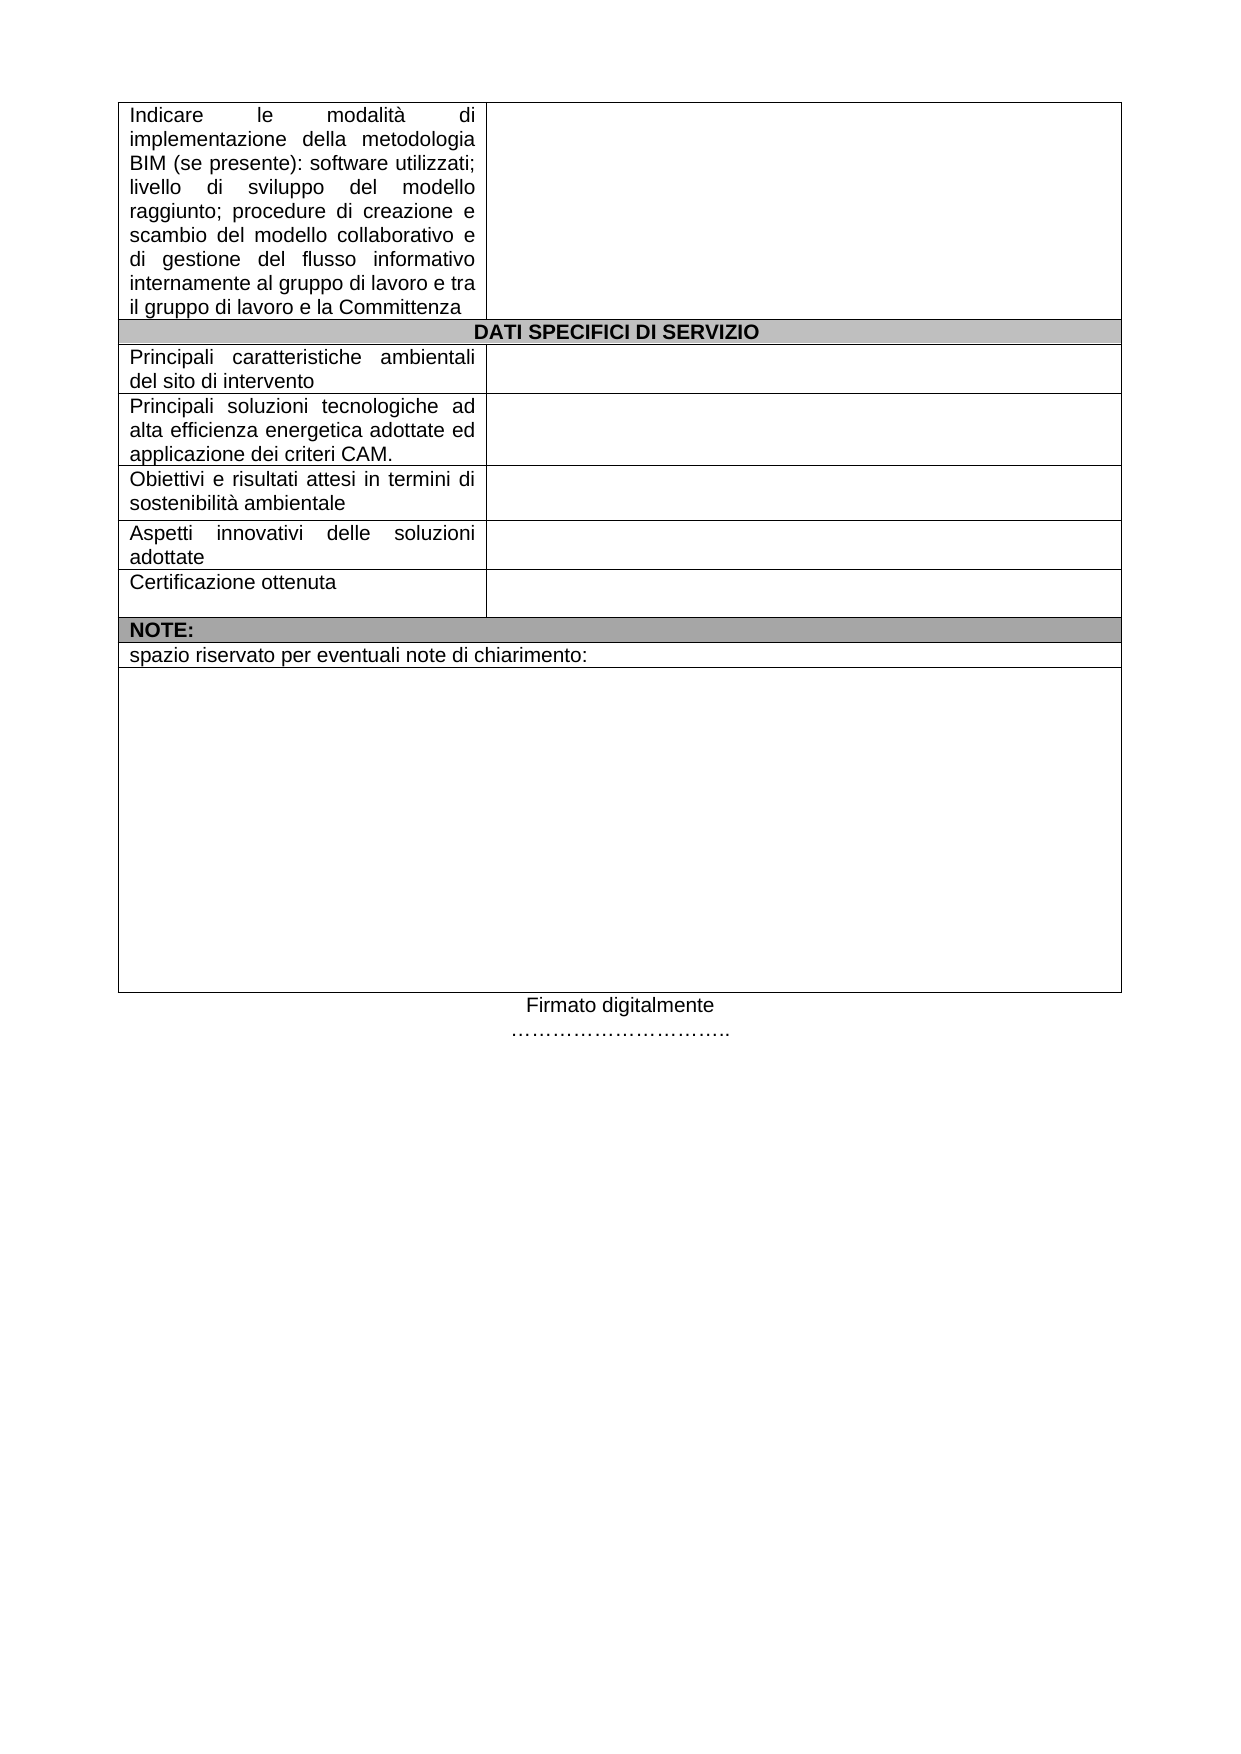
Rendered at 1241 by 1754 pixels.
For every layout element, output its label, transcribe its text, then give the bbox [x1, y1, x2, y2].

table_cell [487, 103, 1121, 318]
table_cell [487, 345, 1121, 392]
table_cell Principali soluzioni tecnologiche ad alta efficienza energetica adottate ed applicazione dei criteri CAM. [119, 394, 486, 465]
table_cell DATI SPECIFICI DI SERVIZIO [119, 320, 1121, 343]
table_cell Principali caratteristiche ambientali del sito di intervento [119, 345, 486, 392]
table_cell [487, 570, 1121, 617]
table_cell Obiettivi e risultati attesi in termini di sostenibilità ambientale [119, 466, 486, 520]
table_cell [487, 394, 1121, 465]
table_cell [487, 521, 1121, 569]
table_cell [119, 668, 1121, 992]
text Firmato digitalmente [118, 993, 1122, 1017]
table_cell spazio riservato per eventuali note di chiarimento: [119, 643, 1121, 667]
table_cell Indicare le modalità di implementazione della metodologia BIM (se presente): software utilizzati; livello di sviluppo del modello raggiunto; procedure di creazione e scambio del modello collaborativo e di gestione del flusso informativo internamente al gruppo di lavoro e tra il gruppo di lavoro e la Committenza [119, 103, 486, 318]
text ………………………….. [118, 1017, 1122, 1041]
table_cell [487, 466, 1121, 520]
table_cell Certificazione ottenuta [119, 570, 486, 617]
table_cell Aspetti innovativi delle soluzioni adottate [119, 521, 486, 569]
table_cell NOTE: [119, 618, 1121, 642]
